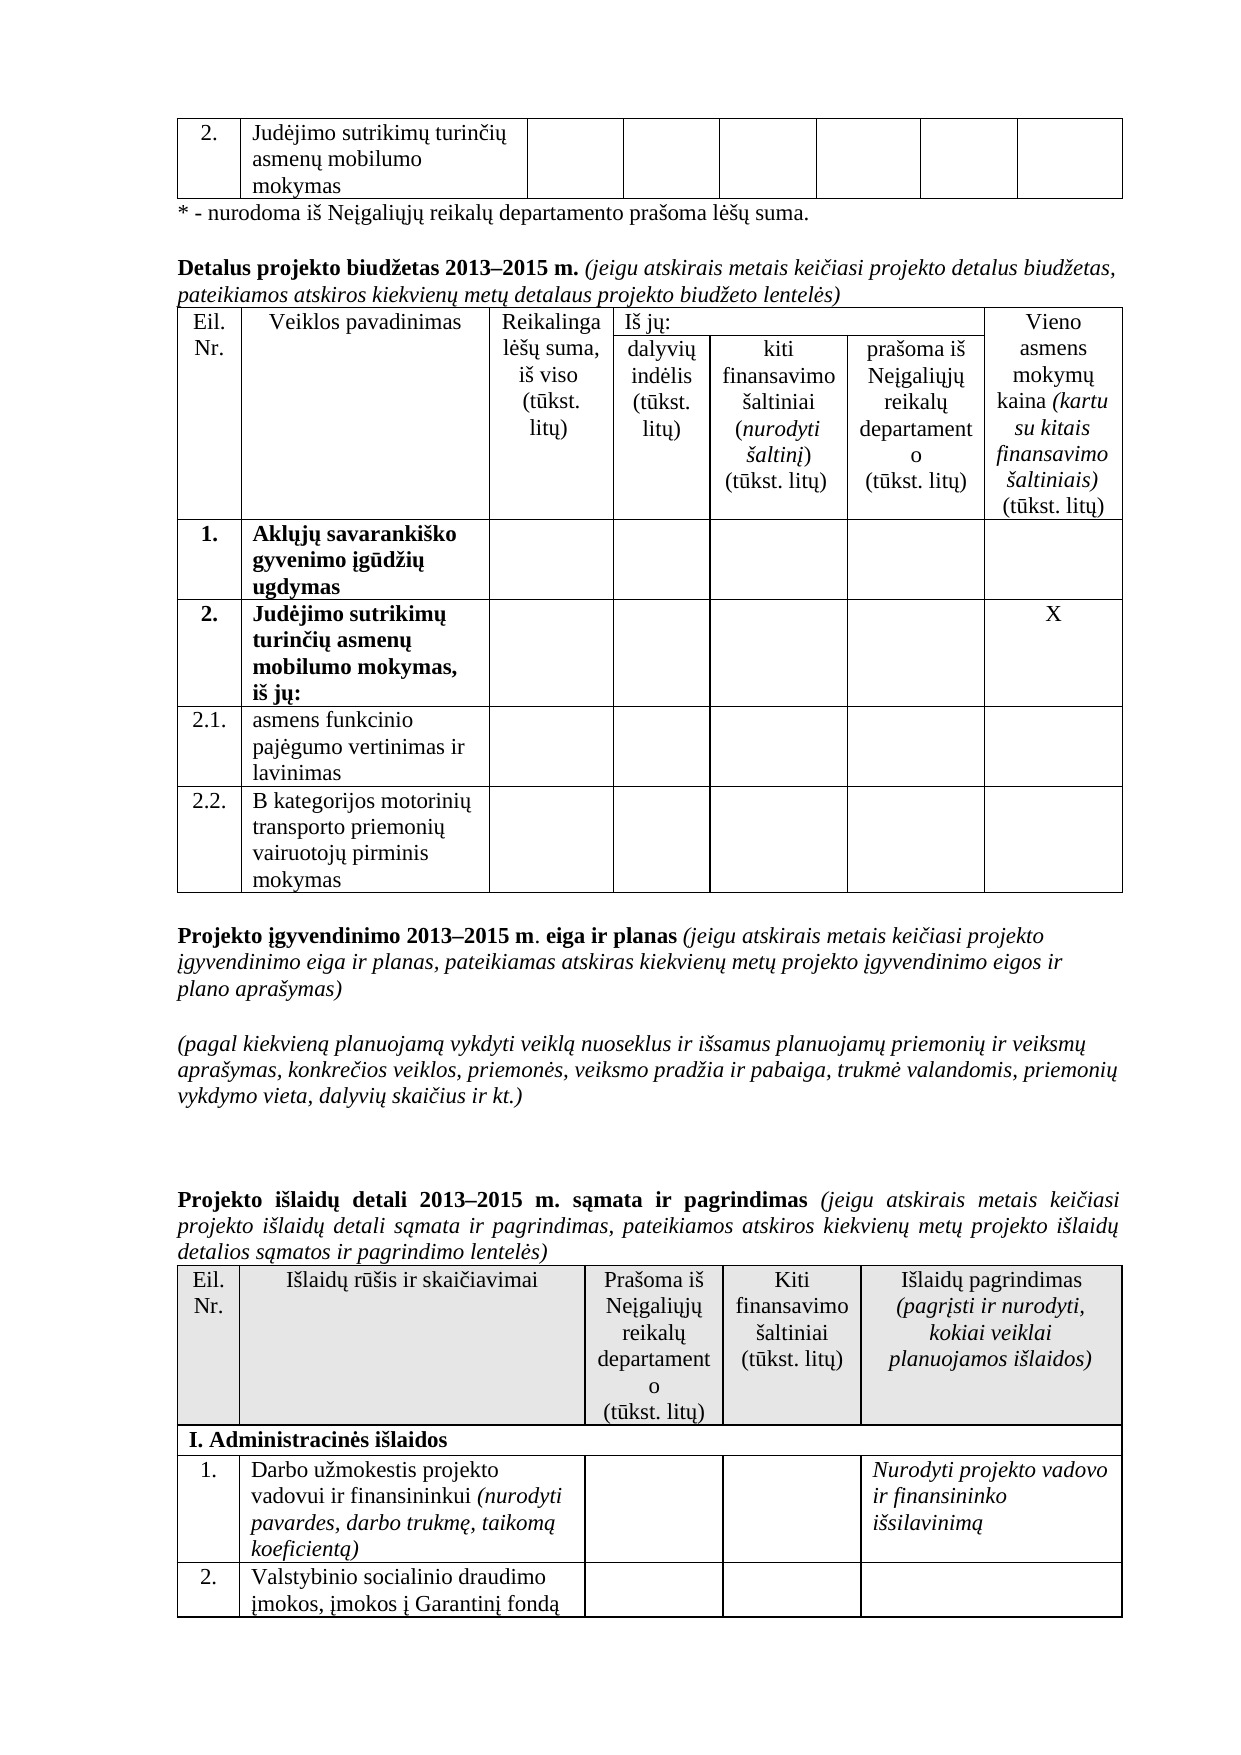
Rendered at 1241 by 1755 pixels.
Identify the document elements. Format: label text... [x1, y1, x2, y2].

table_header Iš jų: [614, 308, 984, 334]
table_cell I. Administracinės išlaidos [178, 1426, 1001, 1455]
table_header Išlaidų rūšis ir skaičiavimai [240, 1266, 584, 1424]
table_cell [848, 520, 984, 599]
table_cell 2.1. [178, 707, 241, 786]
table_cell [528, 119, 623, 198]
table_cell [1026, 1426, 1051, 1455]
table_cell [586, 1456, 722, 1562]
table_header Kiti finansavimo šaltiniai (tūkst. litų) [724, 1266, 860, 1424]
table_cell [848, 600, 984, 706]
text Projekto įgyvendinimo 2013–2015 m. eiga ir planas (jeigu atskirais metais keičiasi projekto įgyvendinimo eiga ir planas, pateikiamas atskiras kiekvienų metų projekto įgyvendinimo eigos ir plano aprašymas) [177, 922, 1122, 1001]
table_header Vieno asmens mokymų kaina (kartu su kitais finansavimo šaltiniais) (tūkst. litų) [985, 308, 1122, 519]
table_cell [614, 787, 709, 892]
table_cell 2. [178, 1563, 239, 1616]
table_cell [862, 1563, 1121, 1616]
table_cell [711, 707, 847, 786]
table_header Prašoma iš Neįgaliųjų reikalų departamento (tūkst. litų) [586, 1266, 722, 1424]
table_cell [614, 520, 709, 599]
table_cell [711, 520, 847, 599]
table_cell Nurodyti projekto vadovo ir finansininko išsilavinimą [862, 1456, 1121, 1562]
table_header Veiklos pavadinimas [242, 308, 489, 519]
table_cell 1. [178, 520, 241, 599]
table_cell [724, 1563, 860, 1616]
table_header Išlaidų pagrindimas (pagrįsti ir nurodyti, kokiai veiklai planuojamos išlaidos) [862, 1266, 1121, 1424]
table_cell [985, 787, 1122, 892]
table_cell X [985, 600, 1122, 706]
table_cell B kategorijos motorinių transporto priemonių vairuotojų pirminis mokymas [242, 787, 489, 892]
table_cell [985, 707, 1122, 786]
table_cell dalyvių indėlis (tūkst. litų) [614, 336, 709, 519]
table_cell kiti finansavimo šaltiniai (nurodyti šaltinį) (tūkst. litų) [711, 336, 847, 519]
table_header Eil.Nr. [178, 308, 241, 519]
table_cell Valstybinio socialinio draudimo įmokos, įmokos į Garantinį fondą [240, 1563, 584, 1616]
table_cell [490, 707, 613, 786]
table_cell [490, 787, 613, 892]
table_cell [724, 1456, 860, 1562]
table_cell [848, 787, 984, 892]
table_header Eil. Nr. [178, 1266, 239, 1424]
table_cell 1. [178, 1456, 239, 1562]
table_cell [490, 600, 613, 706]
table_cell [985, 520, 1122, 599]
text Detalus projekto biudžetas 2013–2015 m. (jeigu atskirais metais keičiasi projekto detalus biudžetas, pateikiamos atskiros kiekvienų metų detalaus projekto biudžeto lentelės) [177, 254, 1122, 307]
table_cell [711, 600, 847, 706]
table_cell [614, 600, 709, 706]
table_header Reikalinga lėšų suma, iš viso (tūkst. litų) [490, 308, 613, 519]
table_cell [1076, 1426, 1121, 1455]
table_cell Darbo užmokestis projekto vadovui ir finansininkui (nurodyti pavardes, darbo trukmę, taikomą koeficientą) [240, 1456, 584, 1562]
table_cell [1001, 1426, 1026, 1455]
table_cell asmens funkcinio pajėgumo vertinimas ir lavinimas [242, 707, 489, 786]
table_cell [720, 119, 816, 198]
table_cell 2. [178, 119, 240, 198]
table_cell [490, 520, 613, 599]
table_cell 2.2. [178, 787, 241, 892]
table_cell Judėjimo sutrikimų turinčių asmenų mobilumo mokymas [241, 119, 527, 198]
table_cell prašoma iš Neįgaliųjų reikalų departamento (tūkst. litų) [848, 336, 984, 519]
table_cell [586, 1563, 722, 1616]
table_cell [624, 119, 719, 198]
text * - nurodoma iš Neįgaliųjų reikalų departamento prašoma lėšų suma. [177, 199, 1122, 226]
table_cell [711, 787, 847, 892]
table_cell [1051, 1426, 1076, 1455]
table_cell Judėjimo sutrikimų turinčių asmenų mobilumo mokymas, iš jų: [242, 600, 489, 706]
table_cell [614, 707, 709, 786]
table_cell [921, 119, 1017, 198]
table_cell [1018, 119, 1122, 198]
text (pagal kiekvieną planuojamą vykdyti veiklą nuoseklus ir išsamus planuojamų priemonių ir veiksmų aprašymas, konkrečios veiklos, priemonės, veiksmo pradžia ir pabaiga, trukmė valandomis, priemonių vykdymo vieta, dalyvių skaičius ir kt.) [177, 1030, 1122, 1109]
table_cell Aklųjų savarankiško gyvenimo įgūdžių ugdymas [242, 520, 489, 599]
text Projekto išlaidų detali 2013–2015 m. sąmata ir pagrindimas (jeigu atskirais metais keičiasi projekto išlaidų detali sąmata ir pagrindimas, pateikiamos atskiros kiekvienų metų projekto išlaidų detalios sąmatos ir pagrindimo lentelės) [177, 1186, 1122, 1265]
table_cell [817, 119, 920, 198]
table_cell [848, 707, 984, 786]
table_cell 2. [178, 600, 241, 706]
